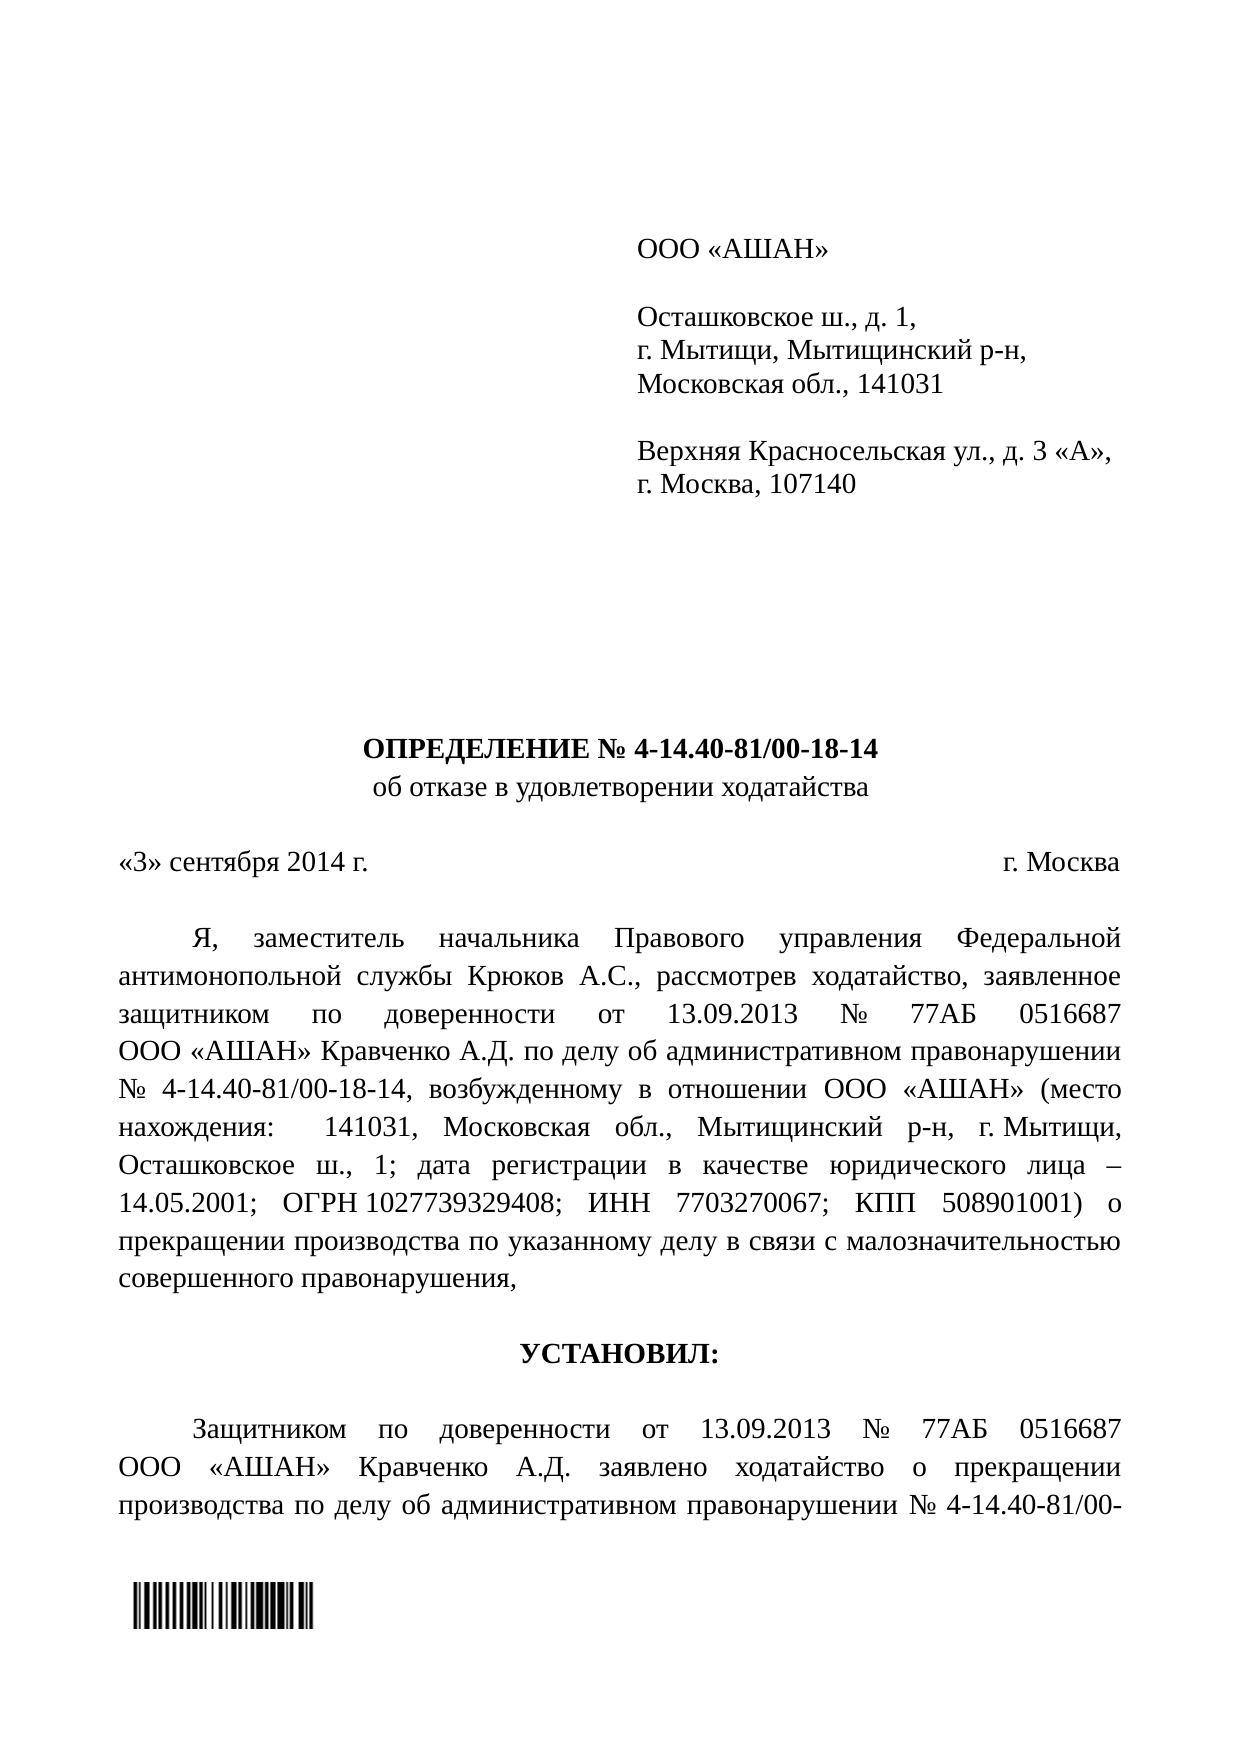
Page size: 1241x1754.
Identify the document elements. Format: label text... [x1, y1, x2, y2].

text Московская обл., 141031 [637, 366, 1122, 399]
text УСТАНОВИЛ: [117, 1332, 1122, 1369]
text Защитником по доверенности от 13.09.2013 № 77АБ 0516687 ООО «АШАН» Кравченко А.Д. заявлено ходатайство о прекращении производства по делу об административном правонарушении № 4-14.40-81/00- [118, 1407, 1122, 1521]
text Верхняя Красносельская ул., д. 3 «А», [637, 433, 1122, 466]
text Я, заместитель начальника Правового управления Федеральной антимонопольной службы Крюков А.С., рассмотрев ходатайство, заявленное защитником по доверенности от 13.09.2013 № 77АБ 0516687 ООО «АШАН» Кравченко А.Д. по делу об административном правонарушении № 4-14.40-81/00-18-14, возбужденному в отношении ООО «АШАН» (место нахождения: 141031, Московская обл., Мытищинский р-н, г. Мытищи, Осташковское ш., 1; дата регистрации в качестве юридического лица – 14.05.2001; ОГРН 1027739329408; ИНН 7703270067; КПП 508901001) о прекращении производства по указанному делу в связи с малозначительностью совершенного правонарушения, [118, 916, 1122, 1294]
text «3» сентября 2014 г. г. Москва [118, 840, 1122, 878]
picture [118, 1582, 331, 1629]
text ООО «АШАН» [637, 232, 1122, 265]
subtitle ОПРЕДЕЛЕНИЕ № 4-14.40-81/00-18-14 [118, 727, 1122, 764]
text Осташковское ш., д. 1, [637, 299, 1122, 332]
subtitle об отказе в удовлетворении ходатайства [118, 764, 1122, 802]
text г. Москва, 107140 [637, 466, 1122, 500]
text г. Мытищи, Мытищинский р-н, [637, 332, 1122, 366]
